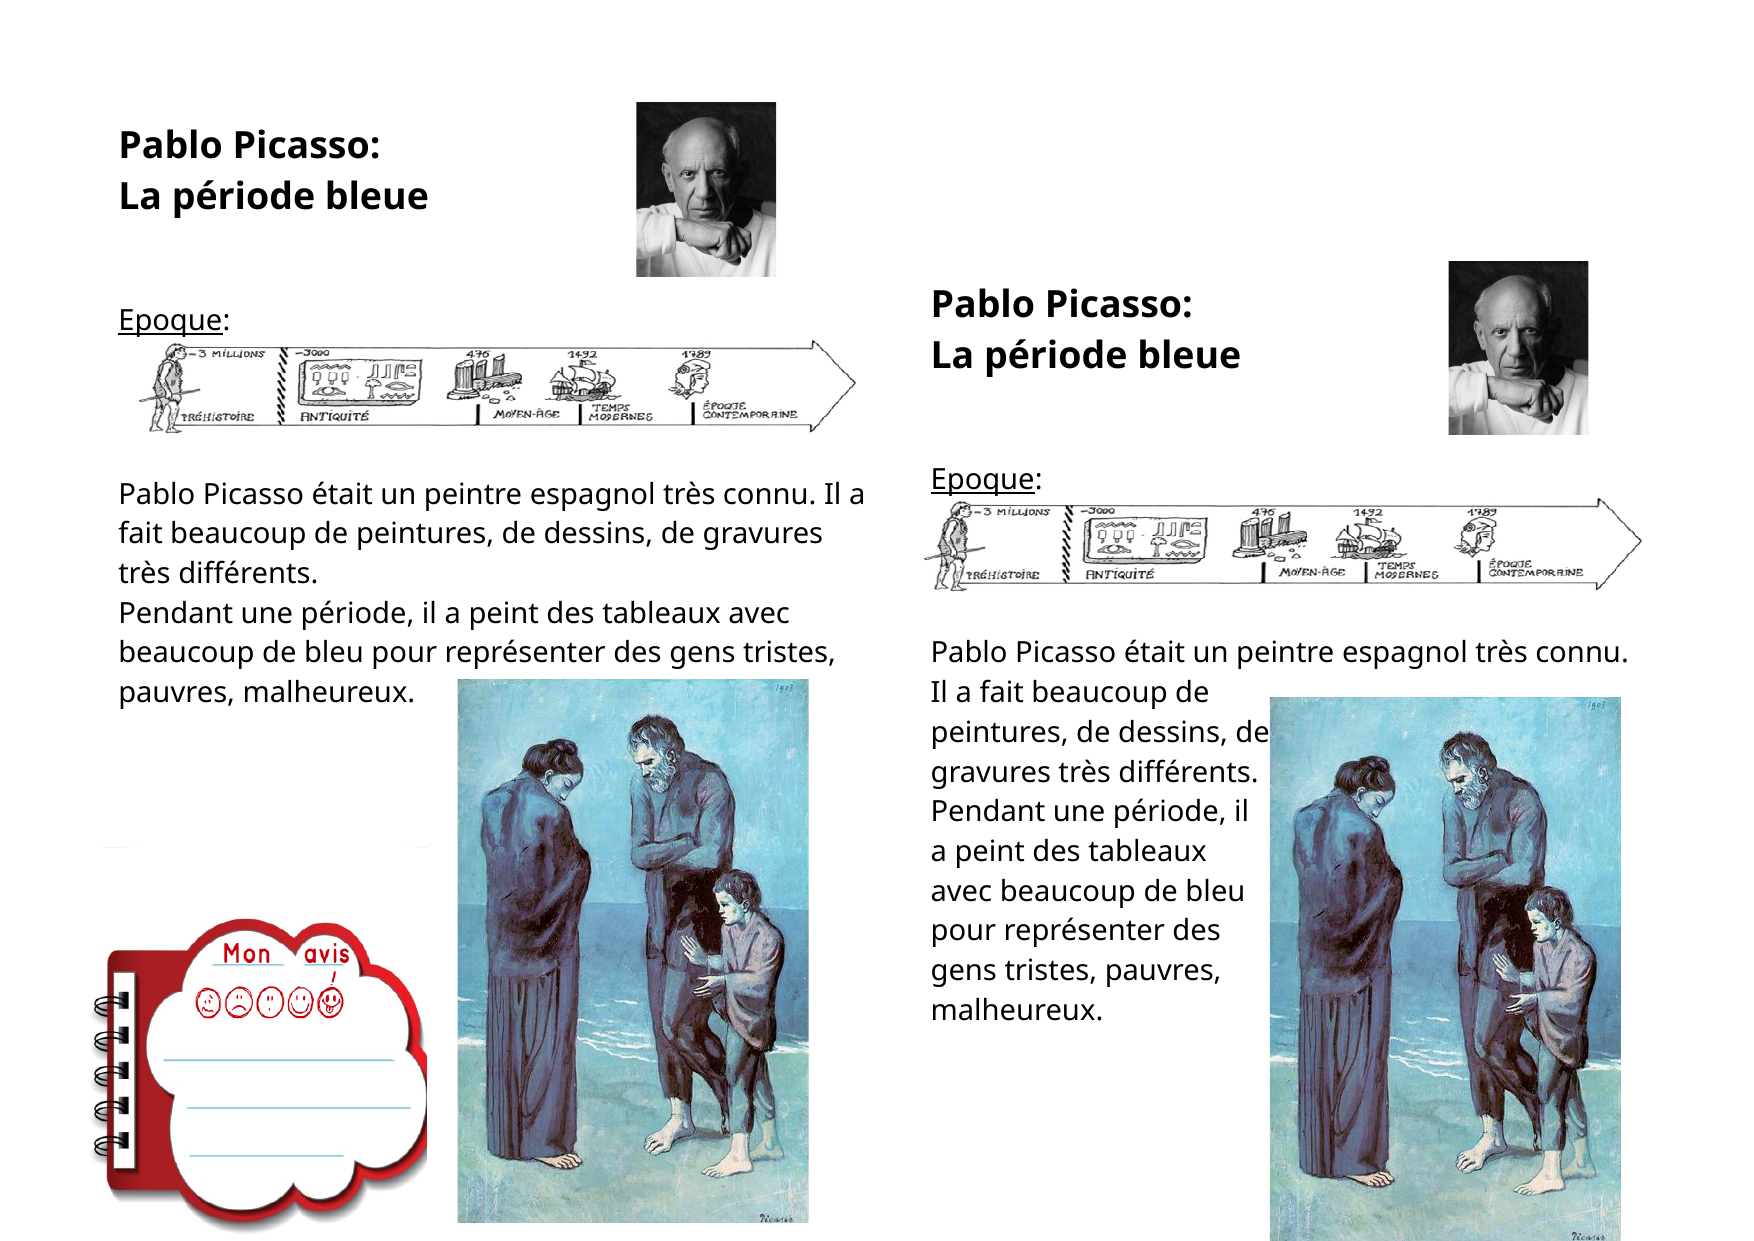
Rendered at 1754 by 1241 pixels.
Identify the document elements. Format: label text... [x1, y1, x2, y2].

text Pablo Picasso était un peintre espagnol très connu. Il a fait beaucoup de peintures, de dessins, de gravures très différents. [118, 473, 877, 592]
text Pablo Picasso: [930, 277, 1448, 328]
text [777, 118, 877, 169]
picture [923, 498, 1643, 592]
text Epoque: [930, 458, 1636, 498]
picture [138, 339, 857, 434]
text La période bleue [930, 328, 1448, 379]
text Epoque: [118, 299, 877, 339]
picture [636, 102, 777, 277]
picture [457, 679, 809, 1223]
text [777, 169, 877, 220]
text Pendant une période, il a peint des tableaux avec beaucoup de bleu pour représenter des gens tristes, pauvres, malheureux. [930, 791, 1269, 1029]
picture [88, 847, 303, 1241]
text Pablo Picasso était un peintre espagnol très connu. Il a fait beaucoup de peintures, de dessins, de gravures très différents. [930, 632, 1636, 791]
picture [1448, 261, 1589, 435]
text [1589, 328, 1636, 379]
picture [1269, 697, 1621, 1241]
text Pendant une période, il a peint des tableaux avec beaucoup de bleu pour représenter des gens tristes, pauvres, malheureux. [118, 592, 877, 711]
text [1621, 791, 1636, 1029]
text Pablo Picasso: [118, 118, 636, 169]
text [1589, 277, 1636, 328]
text La période bleue [118, 169, 636, 220]
